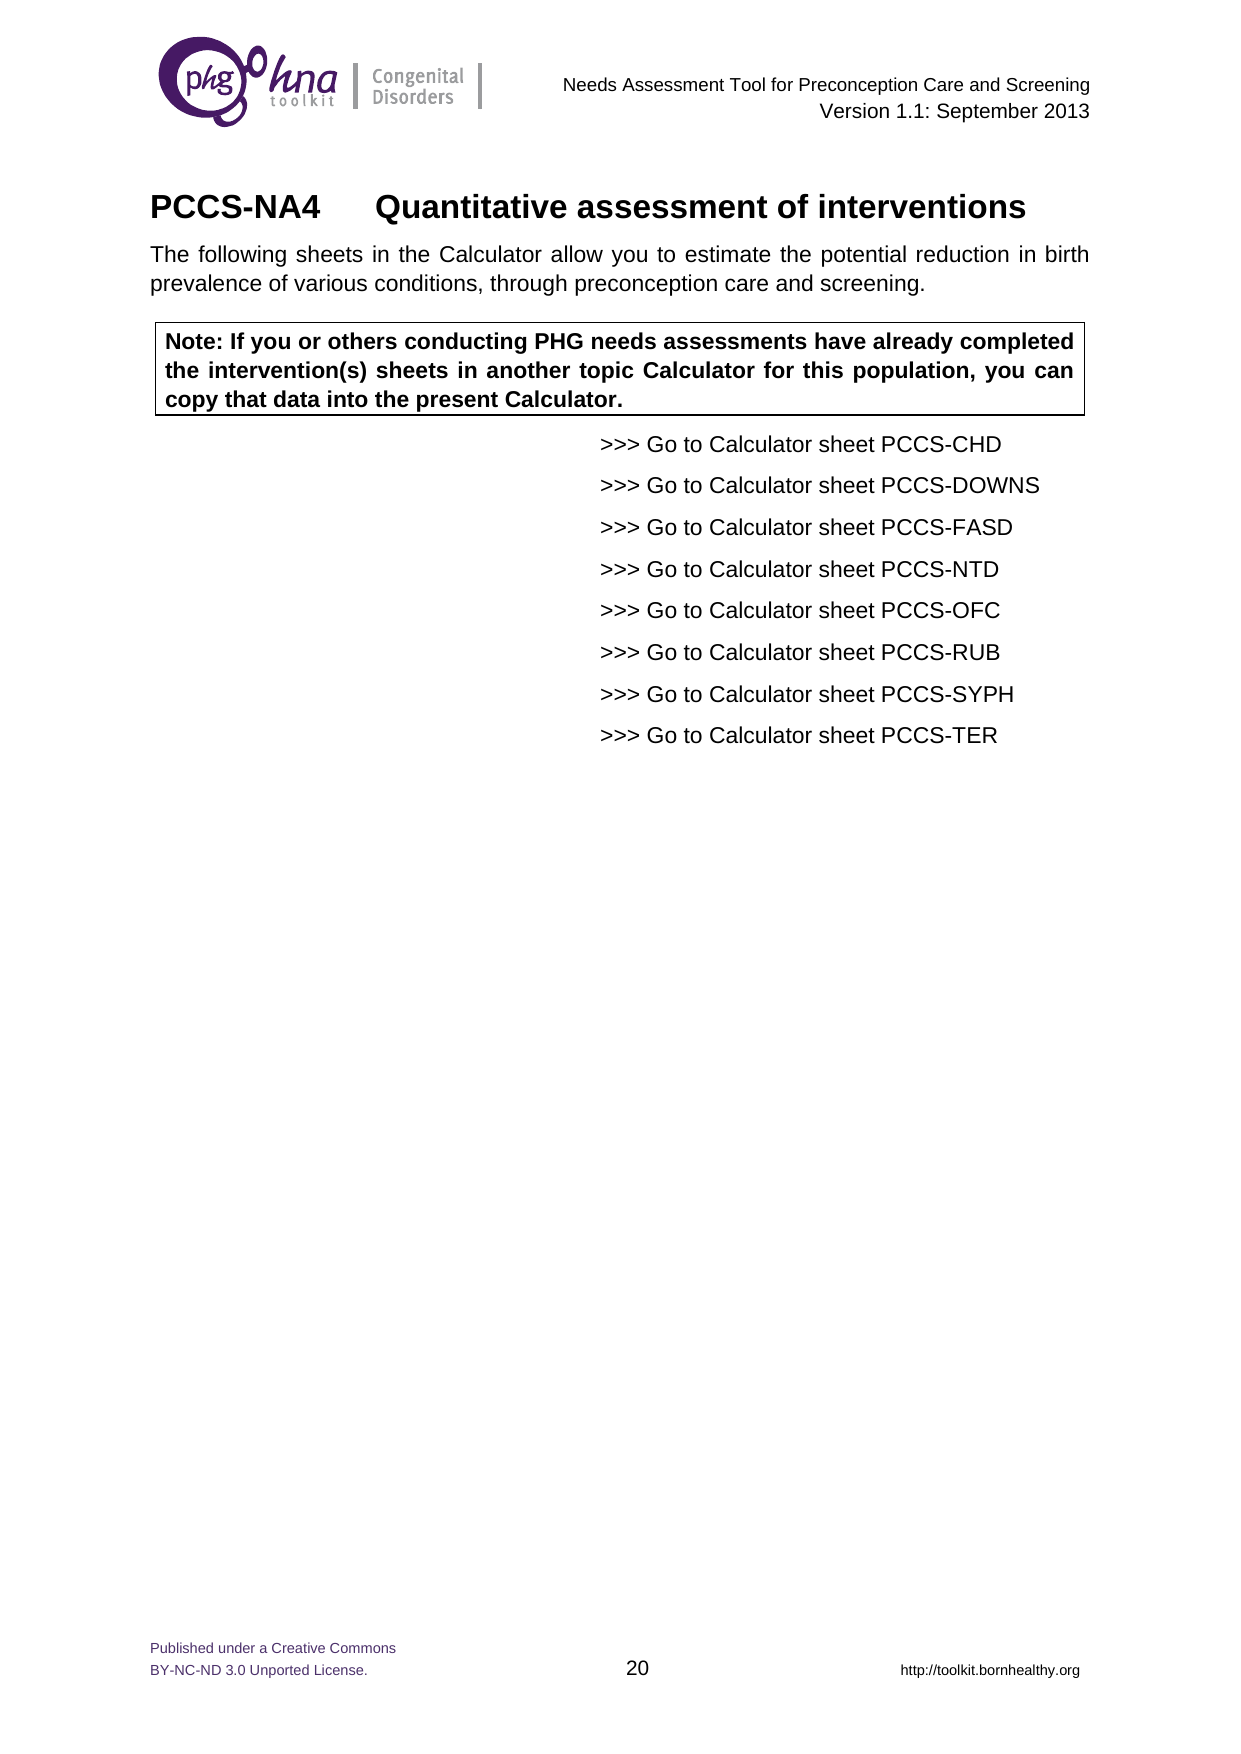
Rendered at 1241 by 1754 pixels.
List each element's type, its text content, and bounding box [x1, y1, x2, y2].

text >>> Go to Calculator sheet PCCS-TER [525, 720, 1090, 749]
text >>> Go to Calculator sheet PCCS-CHD [525, 428, 1090, 457]
text >>> Go to Calculator sheet PCCS-NTD [525, 553, 1090, 582]
text >>> Go to Calculator sheet PCCS-DOWNS [525, 470, 1090, 499]
text The following sheets in the Calculator allow you to estimate the potential reduction in birth prevalence of various conditions, through preconception care and screening. [150, 238, 1090, 297]
subtitle PCCS-NA4 Quantitative assessment of interventions [150, 187, 1090, 226]
text >>> Go to Calculator sheet PCCS-SYPH [525, 678, 1090, 707]
text >>> Go to Calculator sheet PCCS-RUB [525, 636, 1090, 666]
text >>> Go to Calculator sheet PCCS-FASD [525, 511, 1090, 541]
text >>> Go to Calculator sheet PCCS-OFC [525, 595, 1090, 624]
text Note: If you or others conducting PHG needs assessments have already completed the intervention(s) sheets in another topic Calculator for this population, you can copy that data into the present Calculator. [156, 323, 1084, 414]
